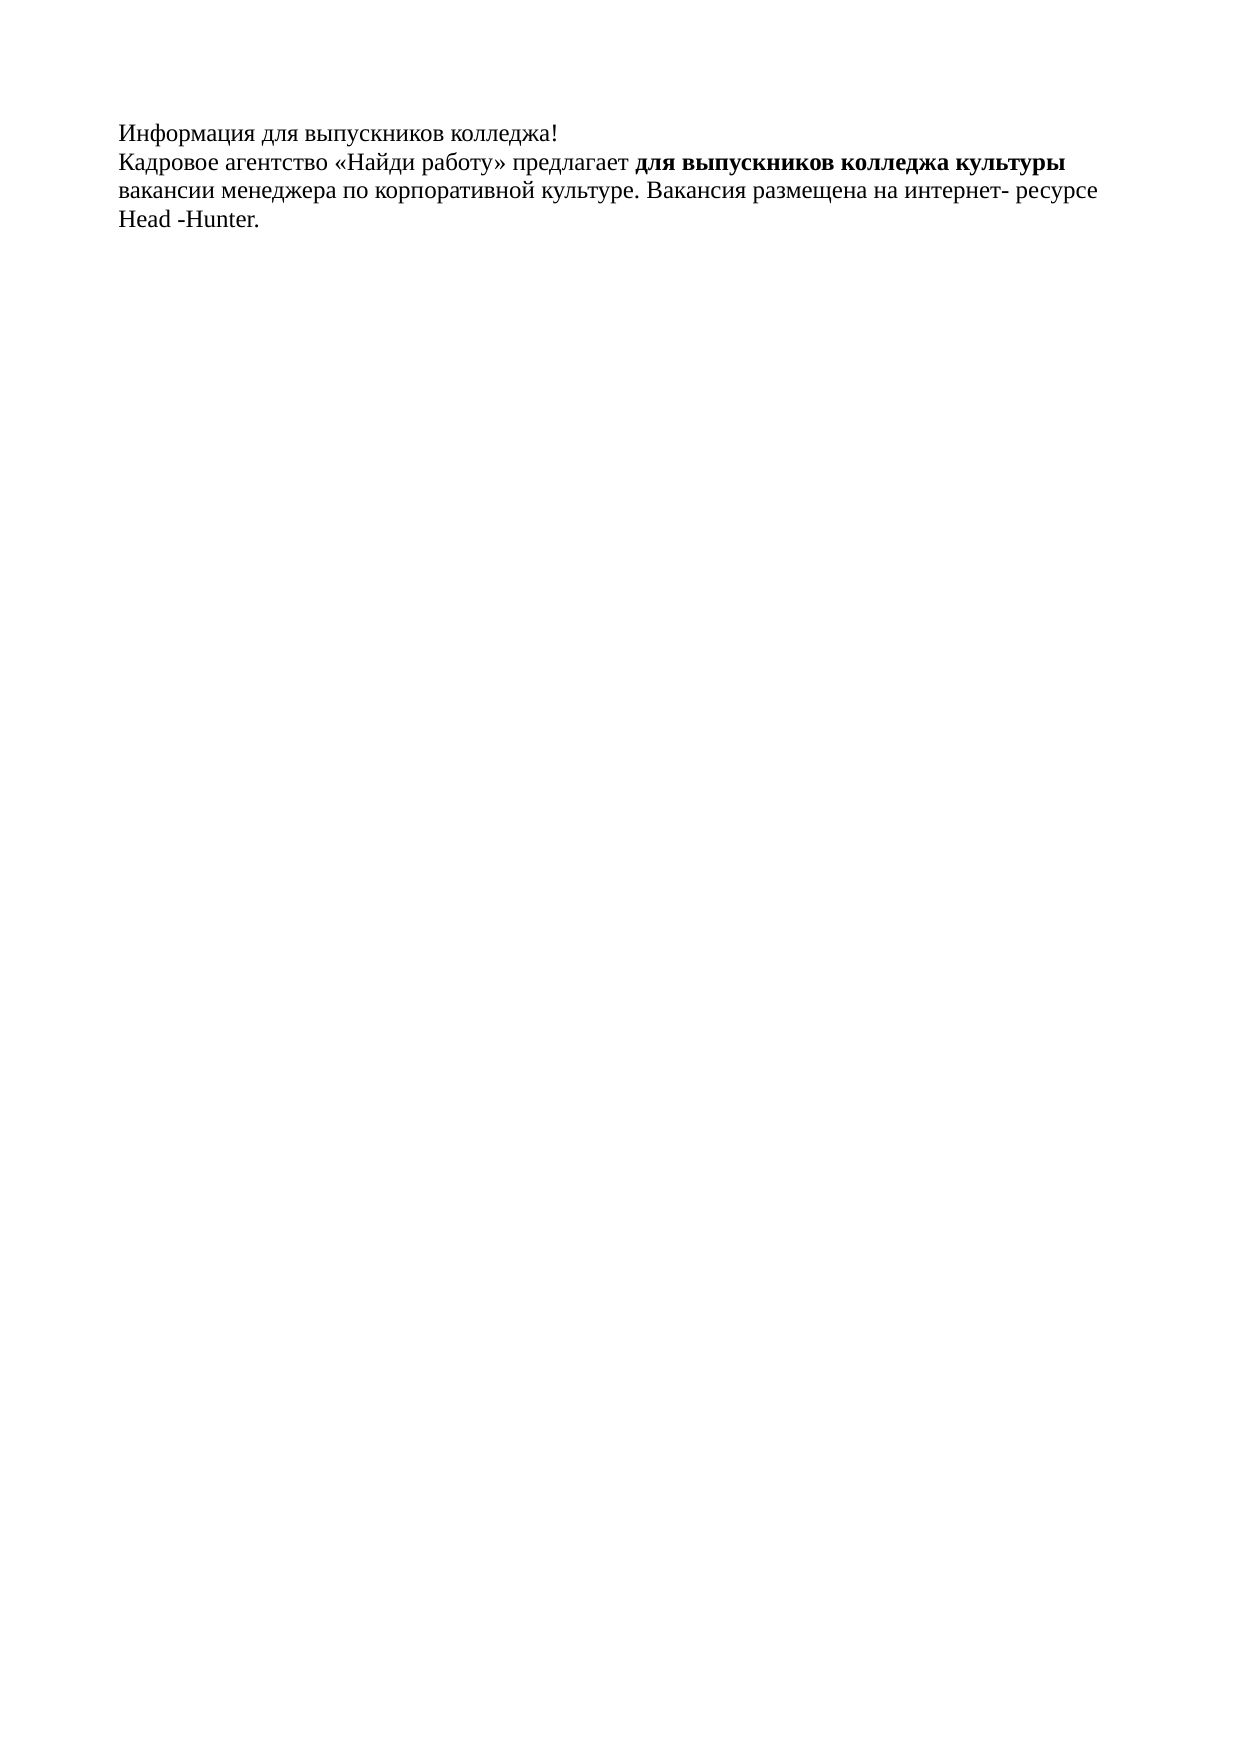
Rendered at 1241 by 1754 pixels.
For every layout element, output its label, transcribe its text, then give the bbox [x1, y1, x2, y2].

text Информация для выпускников колледжа! [118, 118, 1122, 147]
text Кадровое агентство «Найди работу» предлагает для выпускников колледжа культуры вакансии менеджера по корпоративной культуре. Вакансия размещена на интернет- ресурсе Head -Hunter. [118, 147, 1122, 233]
